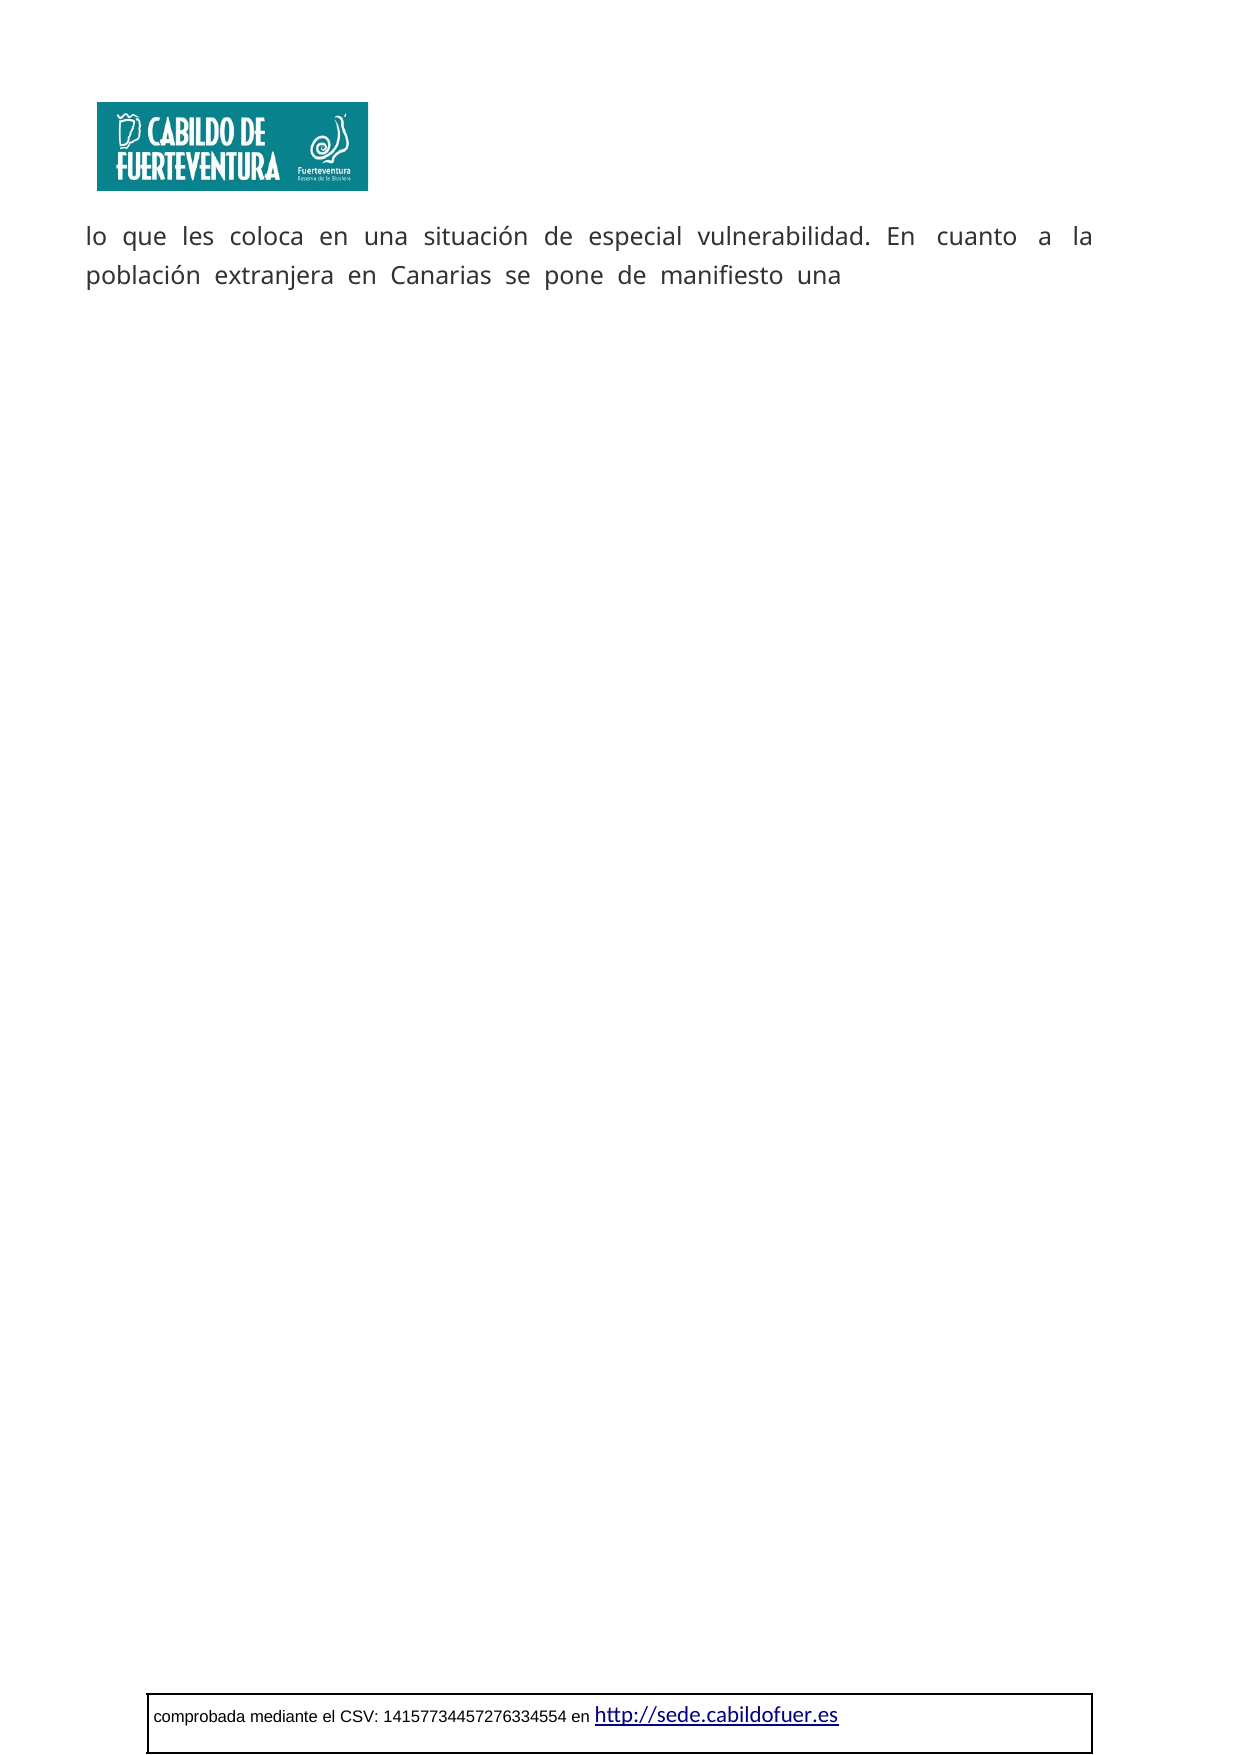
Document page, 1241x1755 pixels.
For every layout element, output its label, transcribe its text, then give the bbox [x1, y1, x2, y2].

text lo que les coloca en una situación de especial vulnerabilidad. En cuanto a la población extranjera en Canarias se pone de manifiesto una [85, 219, 1093, 292]
